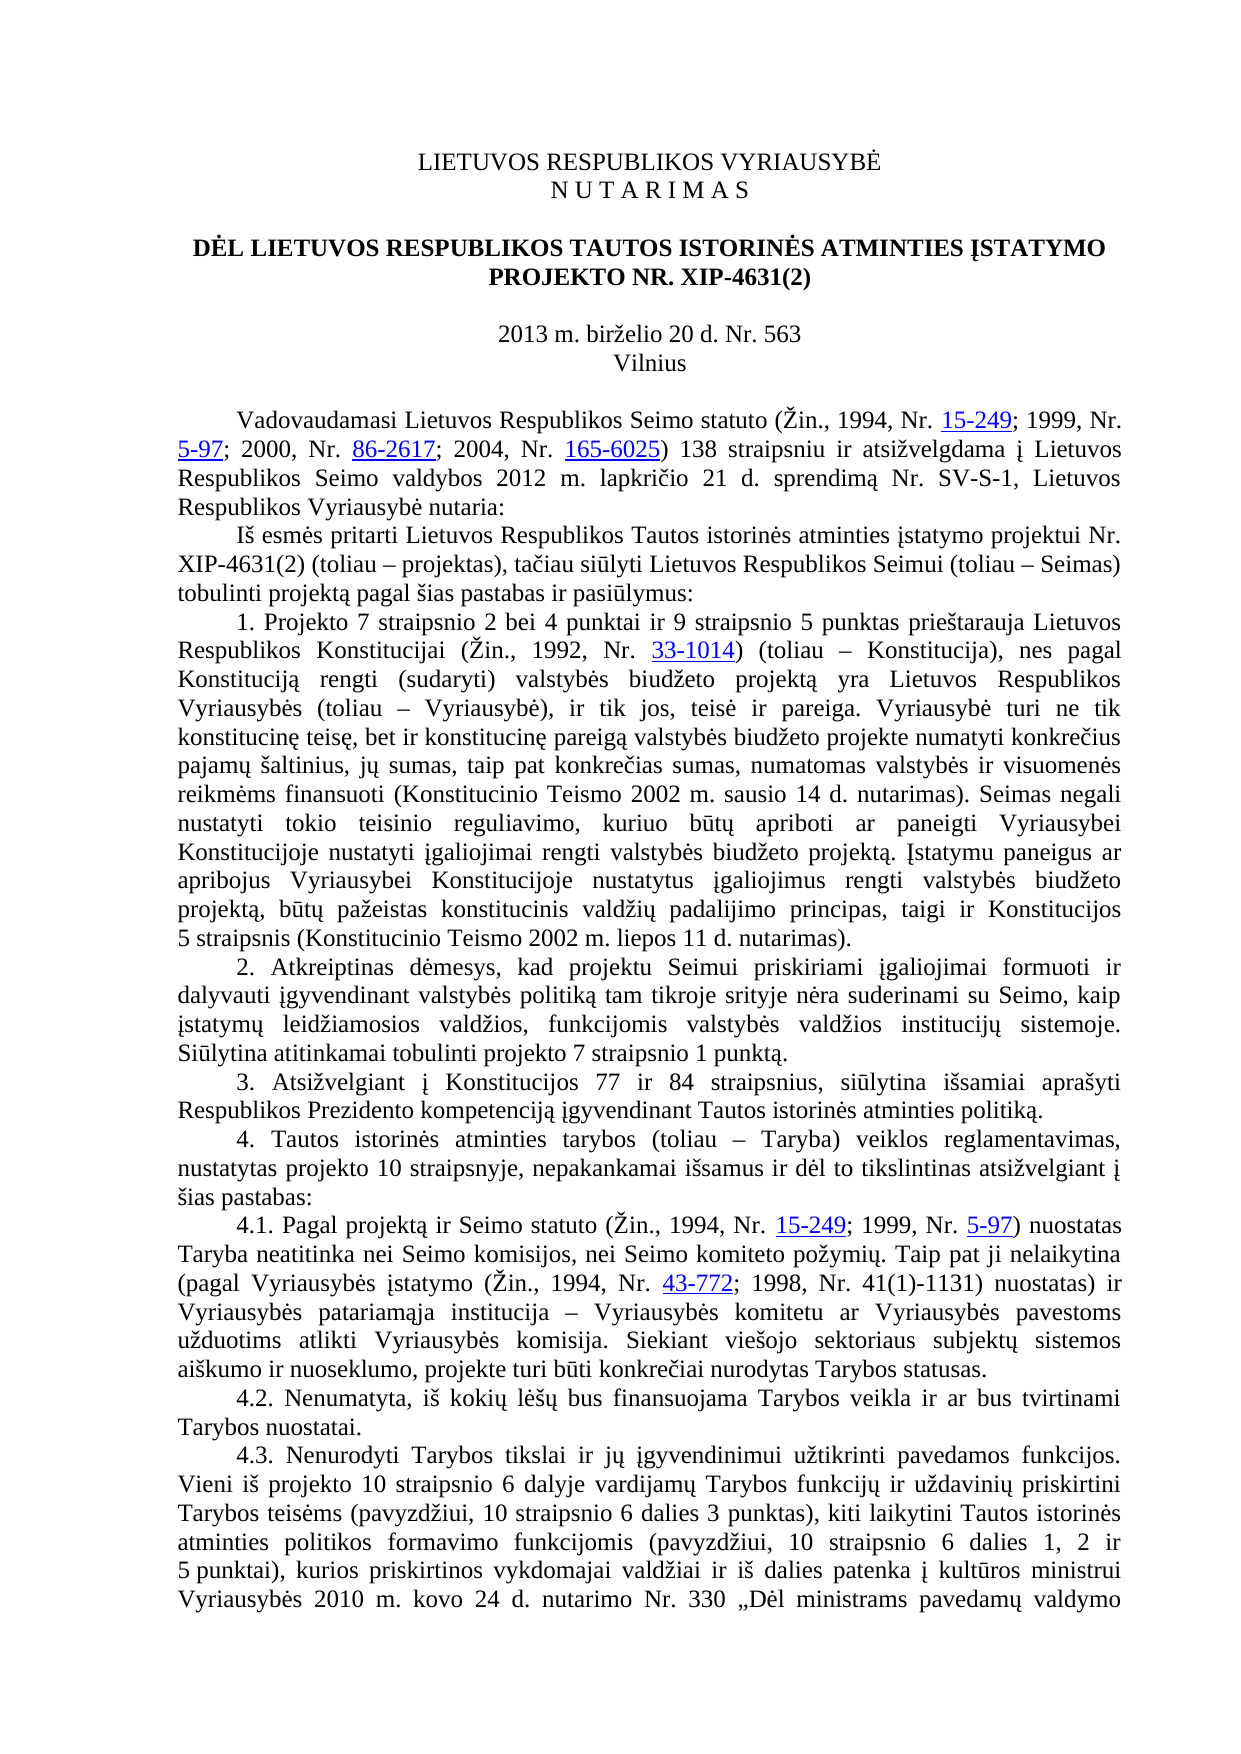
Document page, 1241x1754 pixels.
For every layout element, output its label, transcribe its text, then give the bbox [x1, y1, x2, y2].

text Dėl LIETUVOS RESPUBLIKOS TAUTOS ISTORINĖS ATMINTIES ĮSTATYMO PROJEKTO NR. XIP-4631(2) [177, 233, 1122, 291]
text 4.1. Pagal projektą ir Seimo statuto (Žin., 1994, Nr. 15-249; 1999, Nr. 5-97) nuostatas Taryba neatitinka nei Seimo komisijos, nei Seimo komiteto požymių. Taip pat ji nelaikytina (pagal Vyriausybės įstatymo (Žin., 1994, Nr. 43-772; 1998, Nr. 41(1)-1131) nuostatas) ir Vyriausybės patariamąja institucija – Vyriausybės komitetu ar Vyriausybės pavestoms užduotims atlikti Vyriausybės komisija. Siekiant viešojo sektoriaus subjektų sistemos aiškumo ir nuoseklumo, projekte turi būti konkrečiai nurodytas Tarybos statusas. [177, 1211, 1122, 1383]
text 2013 m. birželio 20 d. Nr. 563 [177, 319, 1122, 348]
text 4. Tautos istorinės atminties tarybos (toliau – Taryba) veiklos reglamentavimas, nustatytas projekto 10 straipsnyje, nepakankamai išsamus ir dėl to tikslintinas atsižvelgiant į šias pastabas: [177, 1124, 1122, 1211]
text 3. Atsižvelgiant į Konstitucijos 77 ir 84 straipsnius, siūlytina išsamiai aprašyti Respublikos Prezidento kompetenciją įgyvendinant Tautos istorinės atminties politiką. [177, 1067, 1122, 1124]
text Vilnius [177, 348, 1122, 377]
text NUTARIMAS [177, 176, 1122, 204]
text 1. Projekto 7 straipsnio 2 bei 4 punktai ir 9 straipsnio 5 punktas prieštarauja Lietuvos Respublikos Konstitucijai (Žin., 1992, Nr. 33-1014) (toliau – Konstitucija), nes pagal Konstituciją rengti (sudaryti) valstybės biudžeto projektą yra Lietuvos Respublikos Vyriausybės (toliau – Vyriausybė), ir tik jos, teisė ir pareiga. Vyriausybė turi ne tik konstitucinę teisę, bet ir konstitucinę pareigą valstybės biudžeto projekte numatyti konkrečius pajamų šaltinius, jų sumas, taip pat konkrečias sumas, numatomas valstybės ir visuomenės reikmėms finansuoti (Konstitucinio Teismo 2002 m. sausio 14 d. nutarimas). Seimas negali nustatyti tokio teisinio reguliavimo, kuriuo būtų apriboti ar paneigti Vyriausybei Konstitucijoje nustatyti įgaliojimai rengti valstybės biudžeto projektą. Įstatymu paneigus ar apribojus Vyriausybei Konstitucijoje nustatytus įgaliojimus rengti valstybės biudžeto projektą, būtų pažeistas konstitucinis valdžių padalijimo principas, taigi ir Konstitucijos 5 straipsnis (Konstitucinio Teismo 2002 m. liepos 11 d. nutarimas). [177, 607, 1122, 952]
text 4.2. Nenumatyta, iš kokių lėšų bus finansuojama Tarybos veikla ir ar bus tvirtinami Tarybos nuostatai. [177, 1383, 1122, 1441]
text 2. Atkreiptinas dėmesys, kad projektu Seimui priskiriami įgaliojimai formuoti ir dalyvauti įgyvendinant valstybės politiką tam tikroje srityje nėra suderinami su Seimo, kaip įstatymų leidžiamosios valdžios, funkcijomis valstybės valdžios institucijų sistemoje. Siūlytina atitinkamai tobulinti projekto 7 straipsnio 1 punktą. [177, 952, 1122, 1067]
text Vadovaudamasi Lietuvos Respublikos Seimo statuto (Žin., 1994, Nr. 15-249; 1999, Nr. 5-97; 2000, Nr. 86-2617; 2004, Nr. 165-6025) 138 straipsniu ir atsižvelgdama į Lietuvos Respublikos Seimo valdybos 2012 m. lapkričio 21 d. sprendimą Nr. SV-S-1, Lietuvos Respublikos Vyriausybė nutaria: [177, 406, 1122, 521]
text 4.3. Nenurodyti Tarybos tikslai ir jų įgyvendinimui užtikrinti pavedamos funkcijos. Vieni iš projekto 10 straipsnio 6 dalyje vardijamų Tarybos funkcijų ir uždavinių priskirtini Tarybos teisėms (pavyzdžiui, 10 straipsnio 6 dalies 3 punktas), kiti laikytini Tautos istorinės atminties politikos formavimo funkcijomis (pavyzdžiui, 10 straipsnio 6 dalies 1, 2 ir 5 punktai), kurios priskirtinos vykdomajai valdžiai ir iš dalies patenka į kultūros ministrui Vyriausybės 2010 m. kovo 24 d. nutarimo Nr. 330 „Dėl ministrams pavedamų valdymo [177, 1441, 1122, 1613]
text Lietuvos Respublikos Vyriausybė [177, 147, 1122, 176]
text Iš esmės pritarti Lietuvos Respublikos Tautos istorinės atminties įstatymo projektui Nr. XIP-4631(2) (toliau – projektas), tačiau siūlyti Lietuvos Respublikos Seimui (toliau – Seimas) tobulinti projektą pagal šias pastabas ir pasiūlymus: [177, 521, 1122, 607]
